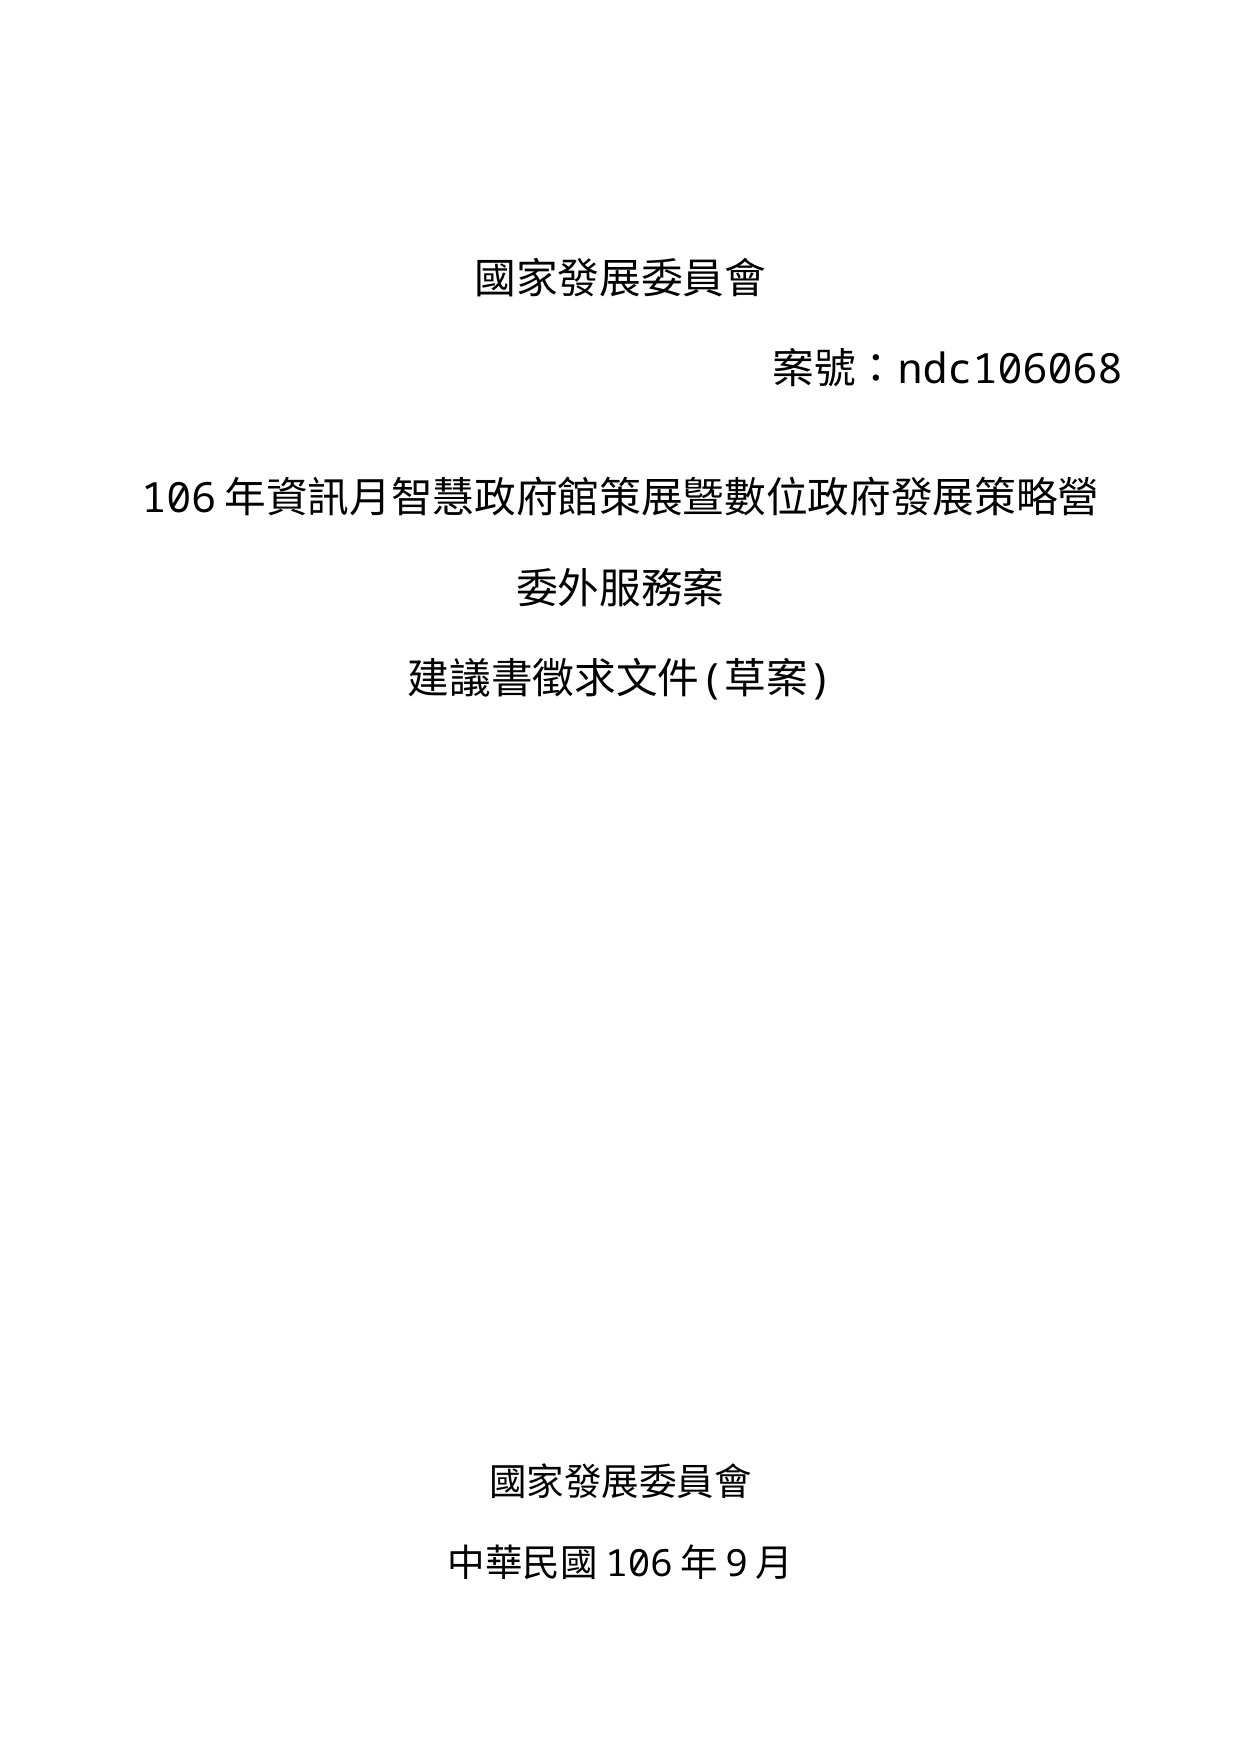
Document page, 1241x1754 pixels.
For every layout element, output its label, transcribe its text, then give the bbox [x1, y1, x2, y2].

text 國家發展委員會 [118, 245, 1122, 306]
text 委外服務案 建議書徵求文件(草案) [118, 555, 1122, 706]
text 國家發展委員會 [118, 1451, 1122, 1506]
text 中華民國106年9月 [118, 1533, 1122, 1587]
text 案號：ndc106068 [118, 336, 1122, 396]
text 106年資訊月智慧政府館策展曁數位政府發展策略營 [118, 464, 1122, 525]
